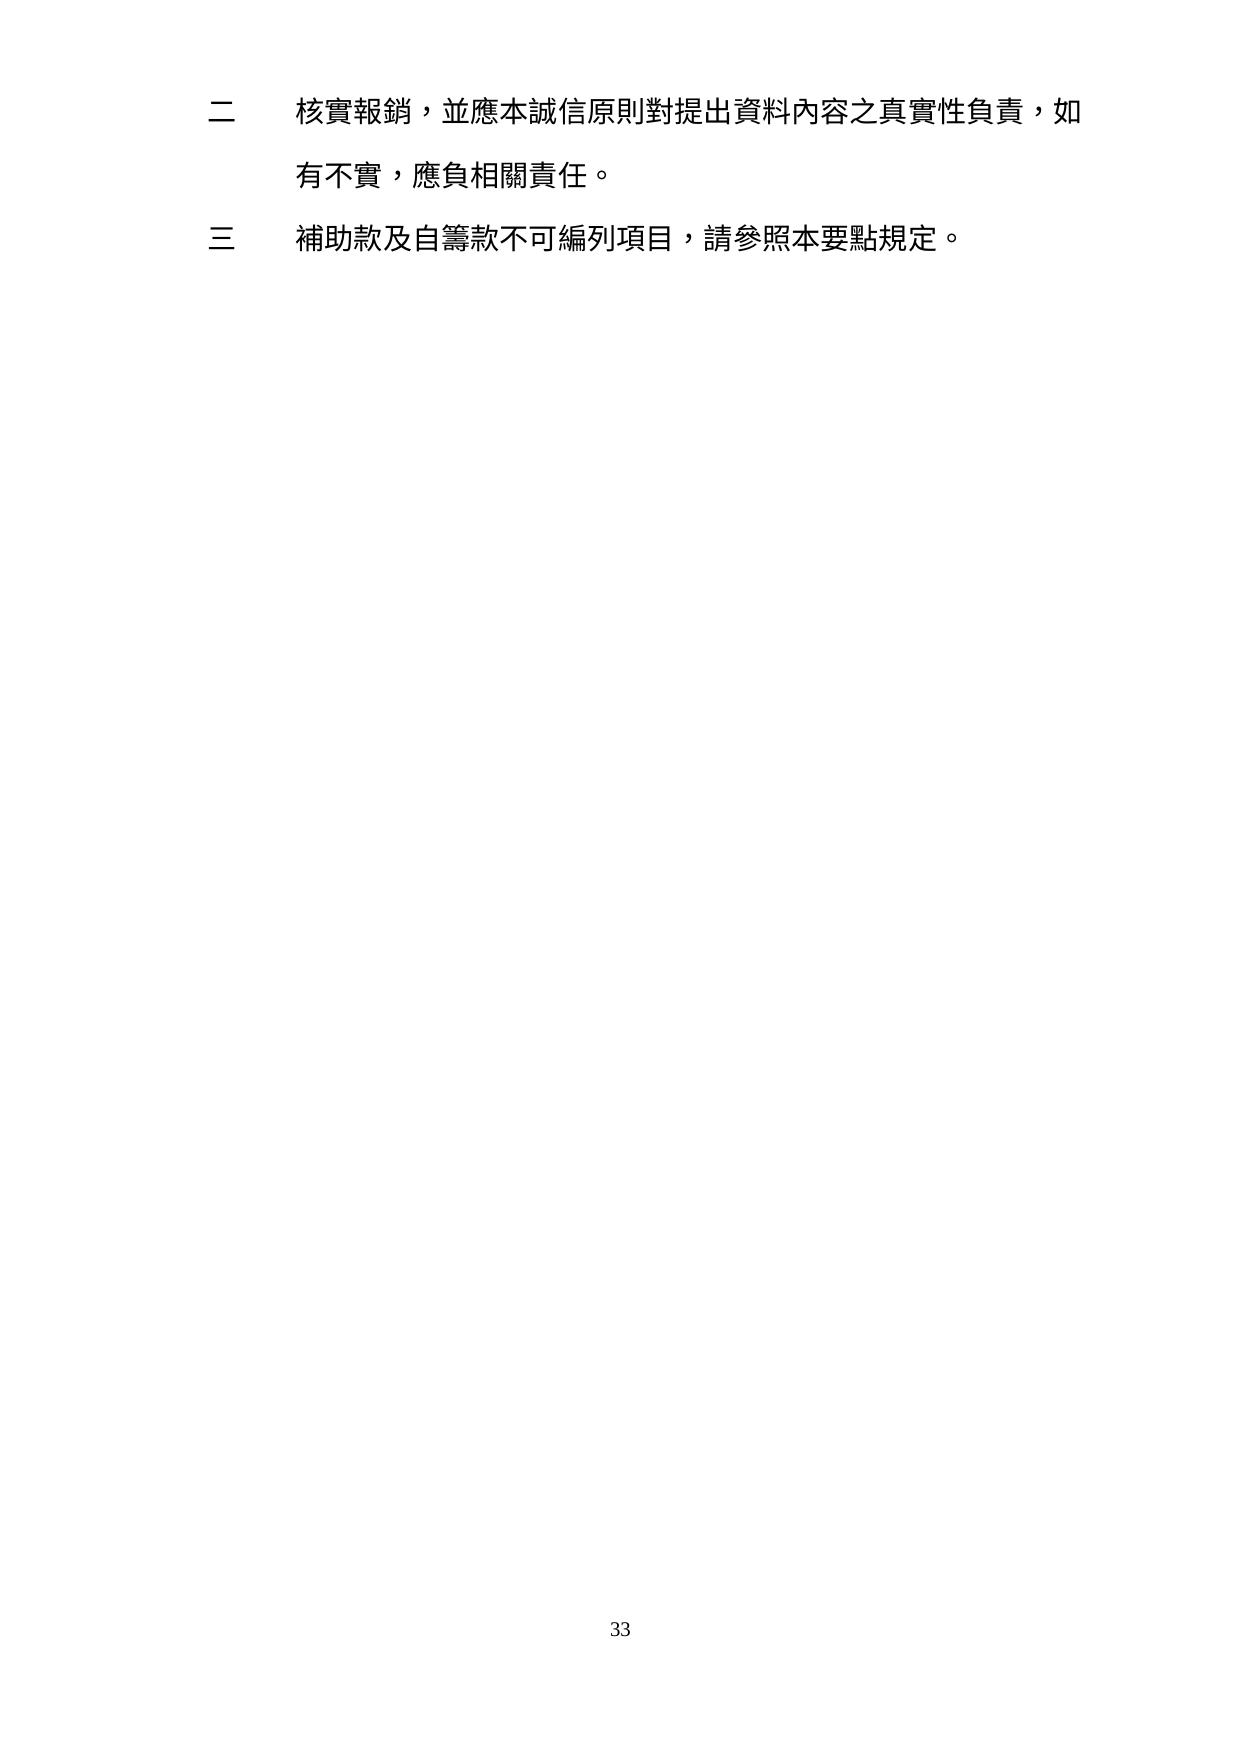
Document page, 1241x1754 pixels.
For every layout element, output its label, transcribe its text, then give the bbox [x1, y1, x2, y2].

list 核實報銷，並應本誠信原則對提出資料內容之真實性負責，如有不實，應負相關責任。 [207, 89, 1107, 194]
list 補助款及自籌款不可編列項目，請參照本要點規定。 [207, 216, 1107, 258]
